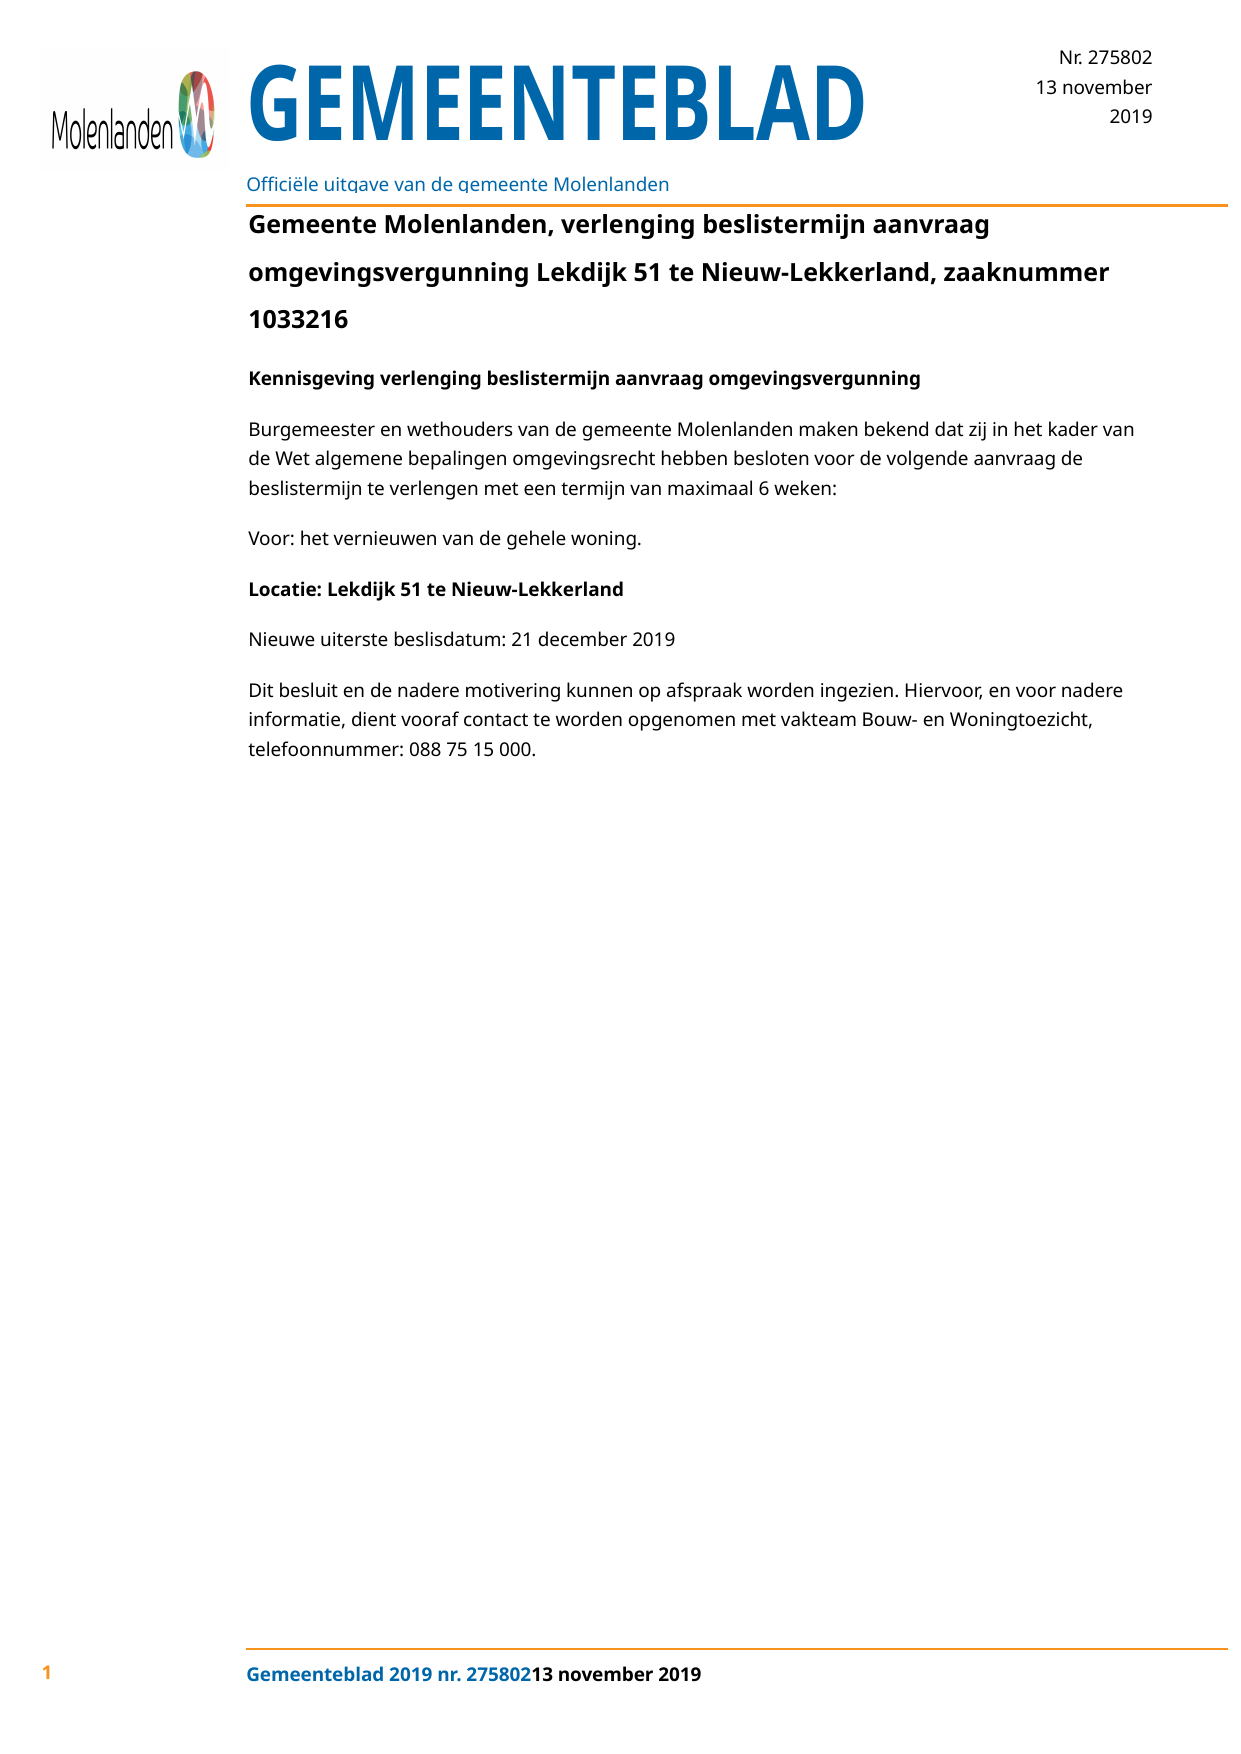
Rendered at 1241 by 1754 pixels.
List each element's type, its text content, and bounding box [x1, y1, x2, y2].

text Nieuwe uiterste beslisdatum: 21 december 2019 [248, 626, 1152, 652]
text Gemeente Molenlanden, verlenging beslistermijn aanvraag omgevingsvergunning Lekdijk 51 te Nieuw-Lekkerland, zaaknummer 1033216 [248, 207, 1152, 336]
text Dit besluit en de nadere motivering kunnen op afspraak worden ingezien. Hiervoor, en voor nadere informatie, dient vooraf contact te worden opgenomen met vakteam Bouw- en Woningtoezicht, telefoonnummer: 088 75 15 000. [248, 677, 1152, 762]
text Voor: het vernieuwen van de gehele woning. [248, 526, 1152, 551]
text Burgemeester en wethouders van de gemeente Molenlanden maken bekend dat zij in het kader van de Wet algemene bepalingen omgevingsrecht hebben besloten voor de volgende aanvraag de beslistermijn te verlengen met een termijn van maximaal 6 weken: [248, 416, 1152, 501]
text Locatie: Lekdijk 51 te Nieuw-Lekkerland [248, 576, 1152, 602]
text Kennisgeving verlenging beslistermijn aanvraag omgevingsvergunning [248, 366, 1152, 391]
picture [41, 47, 231, 172]
